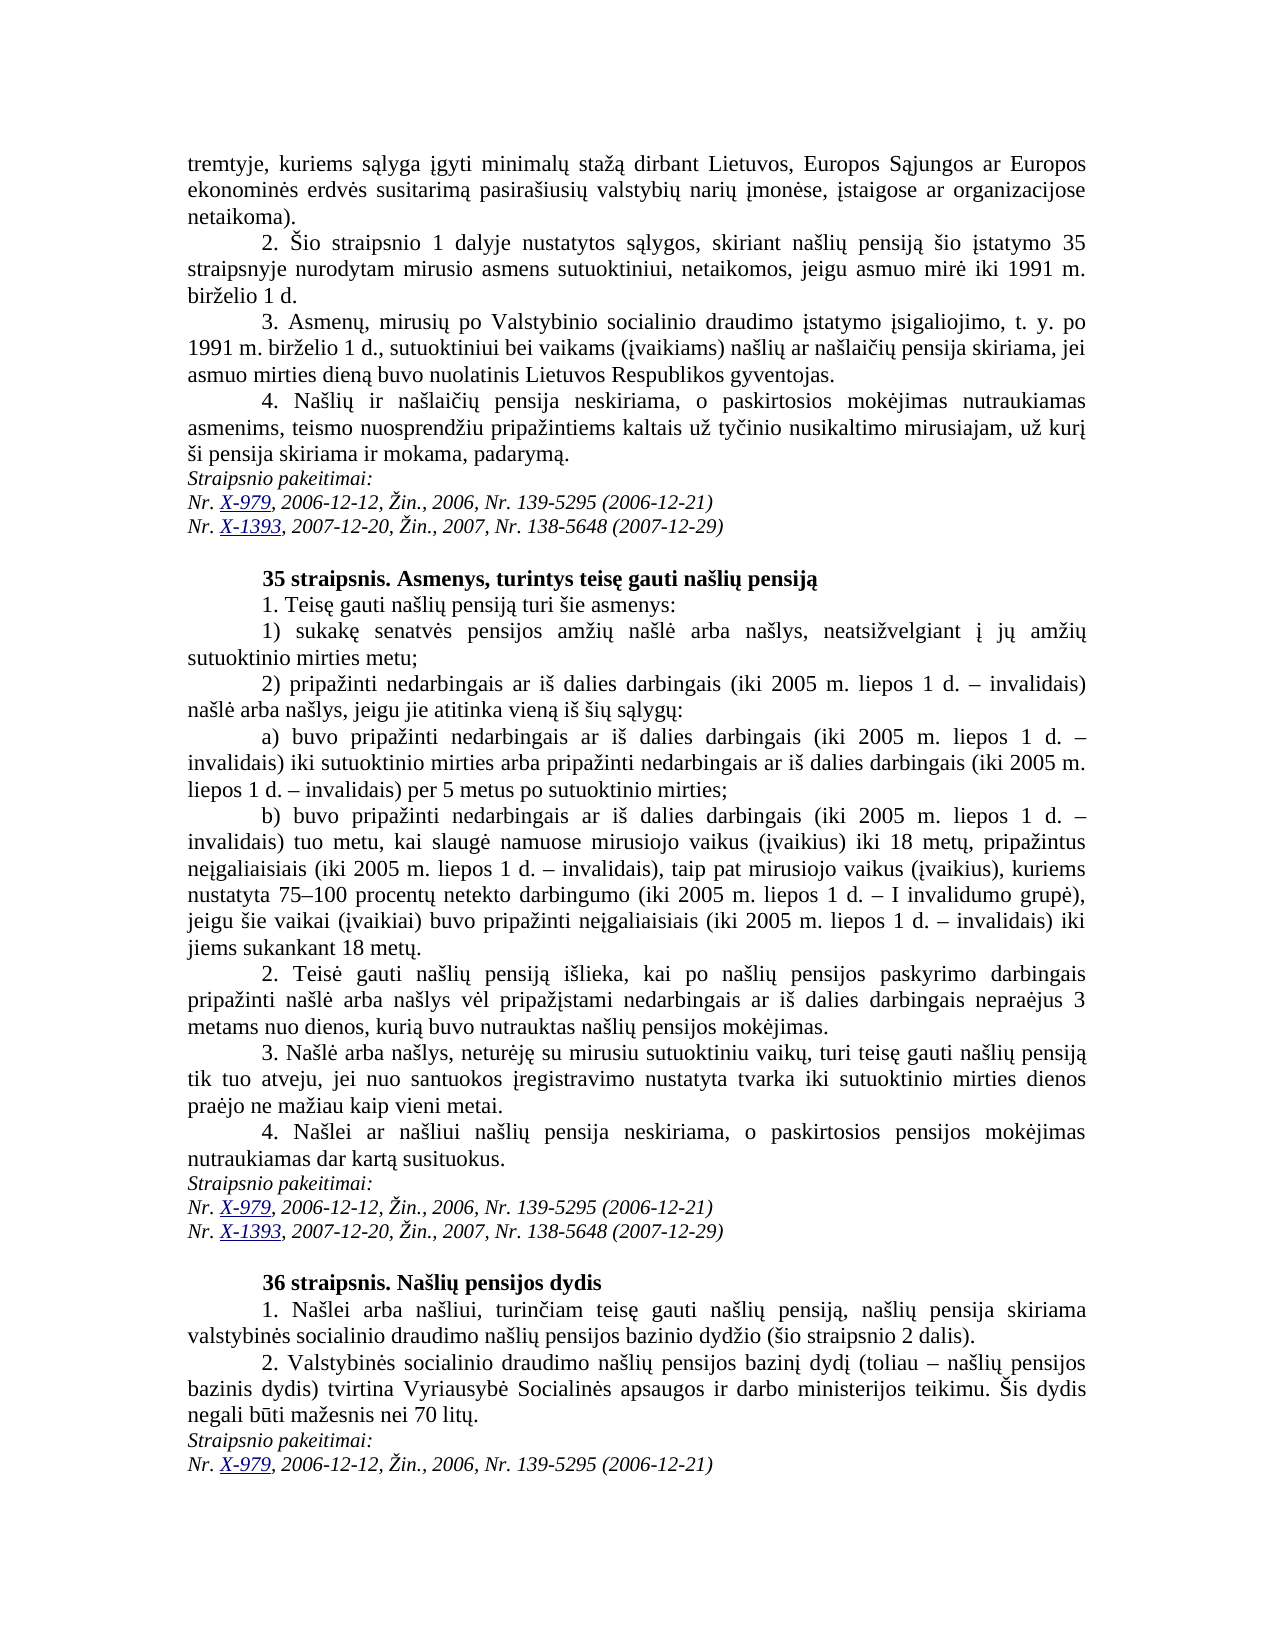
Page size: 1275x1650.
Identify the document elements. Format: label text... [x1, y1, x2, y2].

text 1. Teisę gauti našlių pensiją turi šie asmenys: [187, 591, 1087, 617]
text Nr. X-1393, 2007-12-20, Žin., 2007, Nr. 138-5648 (2007-12-29) [187, 514, 1088, 538]
text 2. Šio straipsnio 1 dalyje nustatytos sąlygos, skiriant našlių pensiją šio įstatymo 35 straipsnyje nurodytam mirusio asmens sutuoktiniui, netaikomos, jeigu asmuo mirė iki 1991 m. birželio 1 d. [187, 229, 1087, 308]
text 1) sukakę senatvės pensijos amžių našlė arba našlys, neatsižvelgiant į jų amžių sutuoktinio mirties metu; [187, 617, 1087, 670]
text 3. Našlė arba našlys, neturėję su mirusiu sutuoktiniu vaikų, turi teisę gauti našlių pensiją tik tuo atveju, jei nuo santuokos įregistravimo nustatyta tvarka iki sutuoktinio mirties dienos praėjo ne mažiau kaip vieni metai. [187, 1039, 1087, 1118]
text 35 straipsnis. Asmenys, turintys teisę gauti našlių pensiją [187, 565, 1088, 591]
text Straipsnio pakeitimai: [187, 466, 1088, 490]
text Nr. X-1393, 2007-12-20, Žin., 2007, Nr. 138-5648 (2007-12-29) [187, 1219, 1088, 1243]
text b) buvo pripažinti nedarbingais ar iš dalies darbingais (iki 2005 m. liepos 1 d. – invalidais) tuo metu, kai slaugė namuose mirusiojo vaikus (įvaikius) iki 18 metų, pripažintus neįgaliaisiais (iki 2005 m. liepos 1 d. – invalidais), taip pat mirusiojo vaikus (įvaikius), kuriems nustatyta 75–100 procentų netekto darbingumo (iki 2005 m. liepos 1 d. – I invalidumo grupė), jeigu šie vaikai (įvaikiai) buvo pripažinti neįgaliaisiais (iki 2005 m. liepos 1 d. – invalidais) iki jiems sukankant 18 metų. [187, 802, 1087, 960]
text 2. Valstybinės socialinio draudimo našlių pensijos bazinį dydį (toliau – našlių pensijos bazinis dydis) tvirtina Vyriausybė Socialinės apsaugos ir darbo ministerijos teikimu. Šis dydis negali būti mažesnis nei 70 litų. [187, 1348, 1087, 1428]
text 4. Našlei ar našliui našlių pensija neskiriama, o paskirtosios pensijos mokėjimas nutraukiamas dar kartą susituokus. [187, 1118, 1087, 1171]
text Straipsnio pakeitimai: [187, 1428, 1088, 1452]
text tremtyje, kuriems sąlyga įgyti minimalų stažą dirbant Lietuvos, Europos Sąjungos ar Europos ekonominės erdvės susitarimą pasirašiusių valstybių narių įmonėse, įstaigose ar organizacijose netaikoma). [187, 150, 1087, 229]
text 4. Našlių ir našlaičių pensija neskiriama, o paskirtosios mokėjimas nutraukiamas asmenims, teismo nuosprendžiu pripažintiems kaltais už tyčinio nusikaltimo mirusiajam, už kurį ši pensija skiriama ir mokama, padarymą. [187, 387, 1087, 466]
text Nr. X-979, 2006-12-12, Žin., 2006, Nr. 139-5295 (2006-12-21) [187, 490, 1088, 514]
text 36 straipsnis. Našlių pensijos dydis [187, 1269, 1088, 1296]
text Straipsnio pakeitimai: [187, 1171, 1088, 1195]
text 1. Našlei arba našliui, turinčiam teisę gauti našlių pensiją, našlių pensija skiriama valstybinės socialinio draudimo našlių pensijos bazinio dydžio (šio straipsnio 2 dalis). [187, 1296, 1087, 1348]
text 2. Teisė gauti našlių pensiją išlieka, kai po našlių pensijos paskyrimo darbingais pripažinti našlė arba našlys vėl pripažįstami nedarbingais ar iš dalies darbingais nepraėjus 3 metams nuo dienos, kurią buvo nutrauktas našlių pensijos mokėjimas. [187, 960, 1087, 1039]
text Nr. X-979, 2006-12-12, Žin., 2006, Nr. 139-5295 (2006-12-21) [187, 1452, 1088, 1476]
text a) buvo pripažinti nedarbingais ar iš dalies darbingais (iki 2005 m. liepos 1 d. – invalidais) iki sutuoktinio mirties arba pripažinti nedarbingais ar iš dalies darbingais (iki 2005 m. liepos 1 d. – invalidais) per 5 metus po sutuoktinio mirties; [187, 723, 1087, 802]
text 3. Asmenų, mirusių po Valstybinio socialinio draudimo įstatymo įsigaliojimo, t. y. po 1991 m. birželio 1 d., sutuoktiniui bei vaikams (įvaikiams) našlių ar našlaičių pensija skiriama, jei asmuo mirties dieną buvo nuolatinis Lietuvos Respublikos gyventojas. [187, 308, 1087, 387]
text 2) pripažinti nedarbingais ar iš dalies darbingais (iki 2005 m. liepos 1 d. – invalidais) našlė arba našlys, jeigu jie atitinka vieną iš šių sąlygų: [187, 670, 1087, 723]
text Nr. X-979, 2006-12-12, Žin., 2006, Nr. 139-5295 (2006-12-21) [187, 1195, 1088, 1219]
